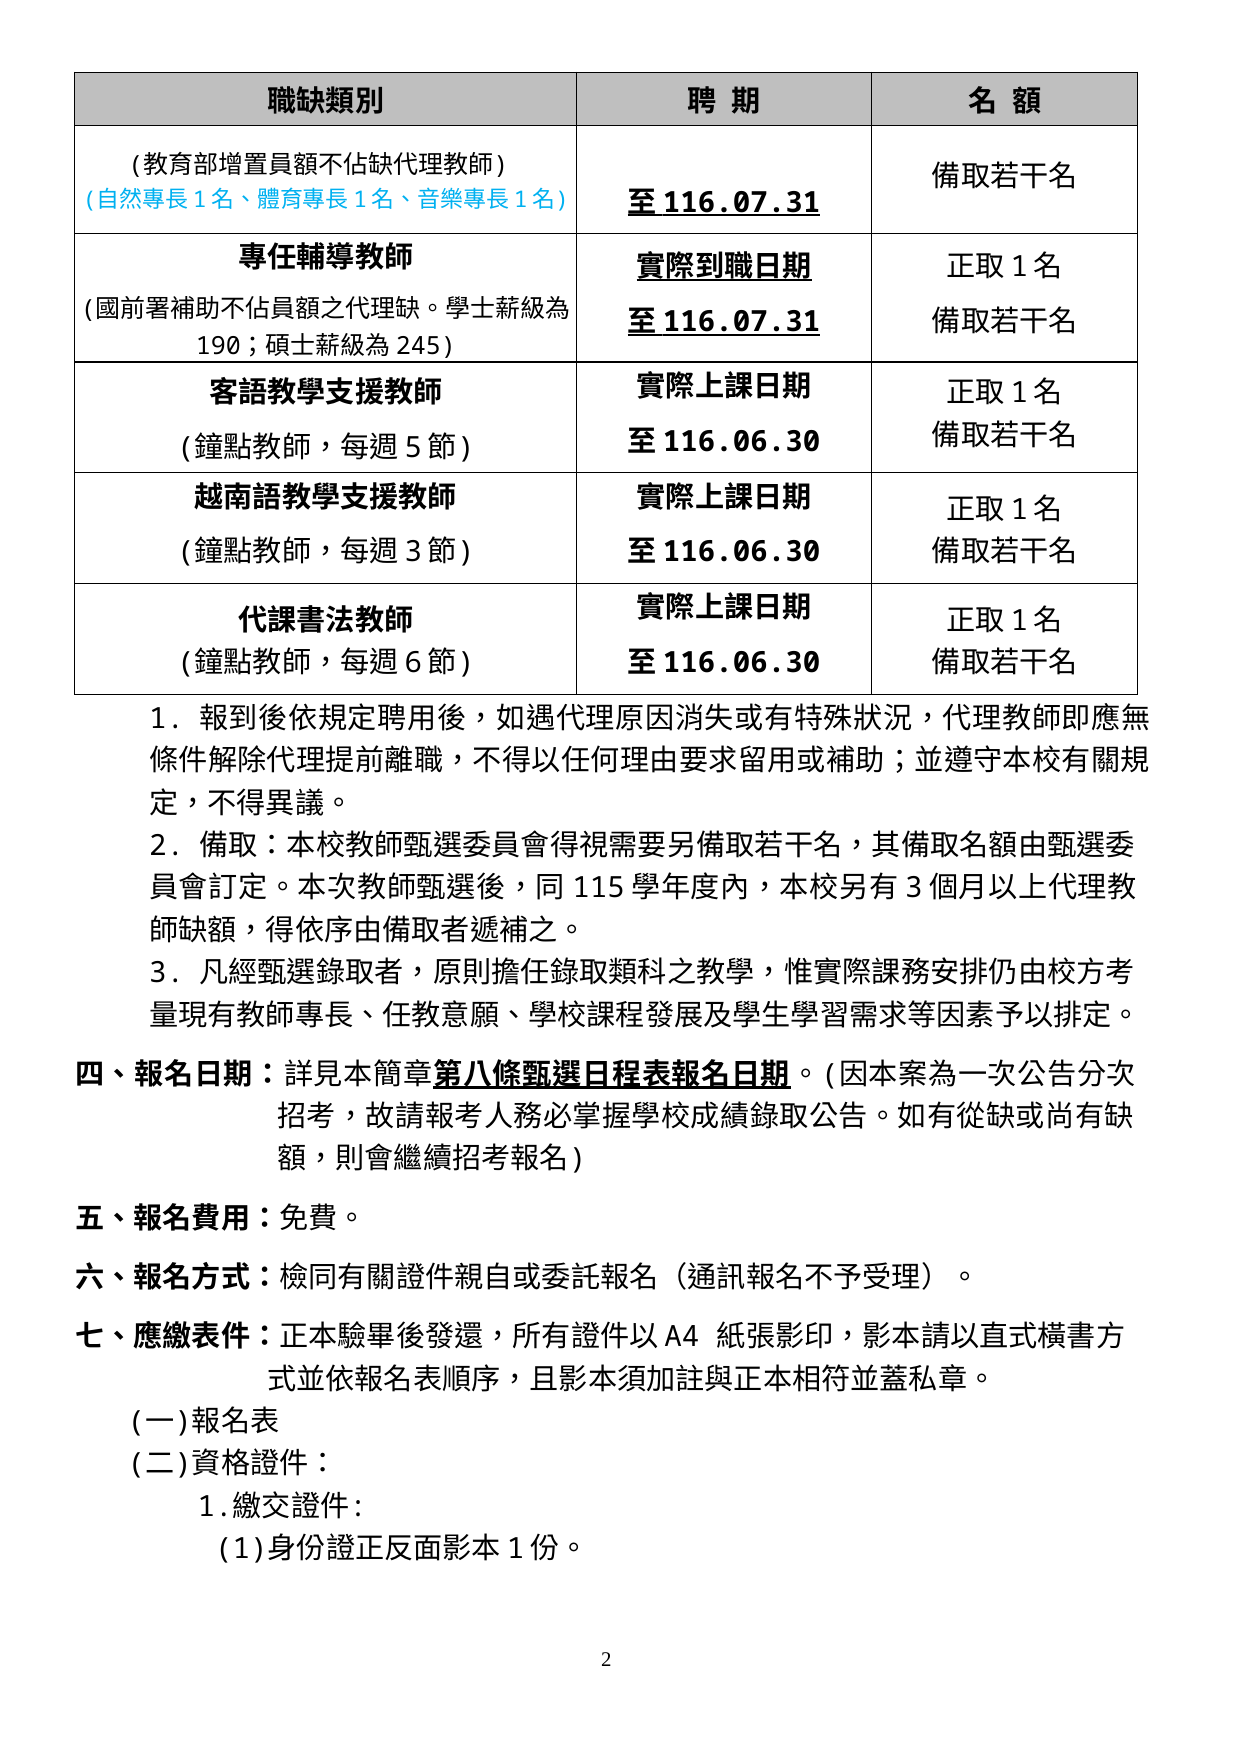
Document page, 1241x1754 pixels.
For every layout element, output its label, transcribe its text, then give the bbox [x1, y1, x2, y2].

table_cell 實際到職日期 至116.07.31 [577, 234, 871, 361]
table_cell 正取1名 備取若干名 [872, 363, 1137, 472]
text (一)報名表 [75, 1398, 1137, 1440]
table_header 聘 期 [577, 73, 871, 125]
table_cell 正取1名 備取若干名 [872, 473, 1137, 583]
table_header 職缺類別 [75, 73, 576, 125]
table_cell 實際上課日期 至116.06.30 [577, 473, 871, 583]
table_cell 代課書法教師 (鐘點教師，每週6節) [75, 584, 576, 693]
text 五、報名費用：免費。 [75, 1194, 1137, 1237]
text (二)資格證件： [75, 1440, 1137, 1482]
table_cell 客語教學支援教師 (鐘點教師，每週5節) [75, 363, 576, 472]
table_cell 正取1名 備取若干名 [872, 584, 1137, 693]
list 報到後依規定聘用後，如遇代理原因消失或有特殊狀況，代理教師即應無條件解除代理提前離職，不得以任何理由要求留用或補助；並遵守本校有關規定，不得異議。 [149, 694, 1153, 822]
text 1.繳交證件: [75, 1482, 1137, 1525]
text 四、報名日期：詳見本簡章第八條甄選日程表報名日期。(因本案為一次公告分次招考，故請報考人務必掌握學校成績錄取公告。如有從缺或尚有缺額，則會繼續招考報名) [75, 1050, 1137, 1177]
table_cell 備取若干名 [872, 126, 1137, 233]
table_header 名 額 [872, 73, 1137, 125]
text (1)身份證正反面影本1份。 [75, 1525, 1137, 1567]
table_cell 實際上課日期 至116.06.30 [577, 584, 871, 693]
table_cell 越南語教學支援教師 (鐘點教師，每週3節) [75, 473, 576, 583]
table_cell 正取1名 備取若干名 [872, 234, 1137, 361]
text 六、報名方式：檢同有關證件親自或委託報名（通訊報名不予受理）。 [75, 1254, 1137, 1296]
table_cell 實際上課日期 至116.06.30 [577, 363, 871, 472]
table_cell 專任輔導教師 (國前署補助不佔員額之代理缺。學士薪級為190；碩士薪級為245) [75, 234, 576, 361]
list 備取：本校教師甄選委員會得視需要另備取若干名，其備取名額由甄選委員會訂定。本次教師甄選後，同115學年度內，本校另有3個月以上代理教師缺額，得依序由備取者遞補之。 [149, 822, 1137, 949]
text 七、應繳表件：正本驗畢後發還，所有證件以A4 紙張影印，影本請以直式橫書方 式並依報名表順序，且影本須加註與正本相符並蓋私章。 [75, 1313, 1137, 1398]
table_cell (教育部增置員額不佔缺代理教師) (自然專長1名、體育專長1名、音樂專長1名) [75, 126, 576, 233]
table_cell 至116.07.31 [577, 126, 871, 233]
list 凡經甄選錄取者，原則擔任錄取類科之教學，惟實際課務安排仍由校方考量現有教師專長、任教意願、學校課程發展及學生學習需求等因素予以排定。 [149, 949, 1137, 1033]
